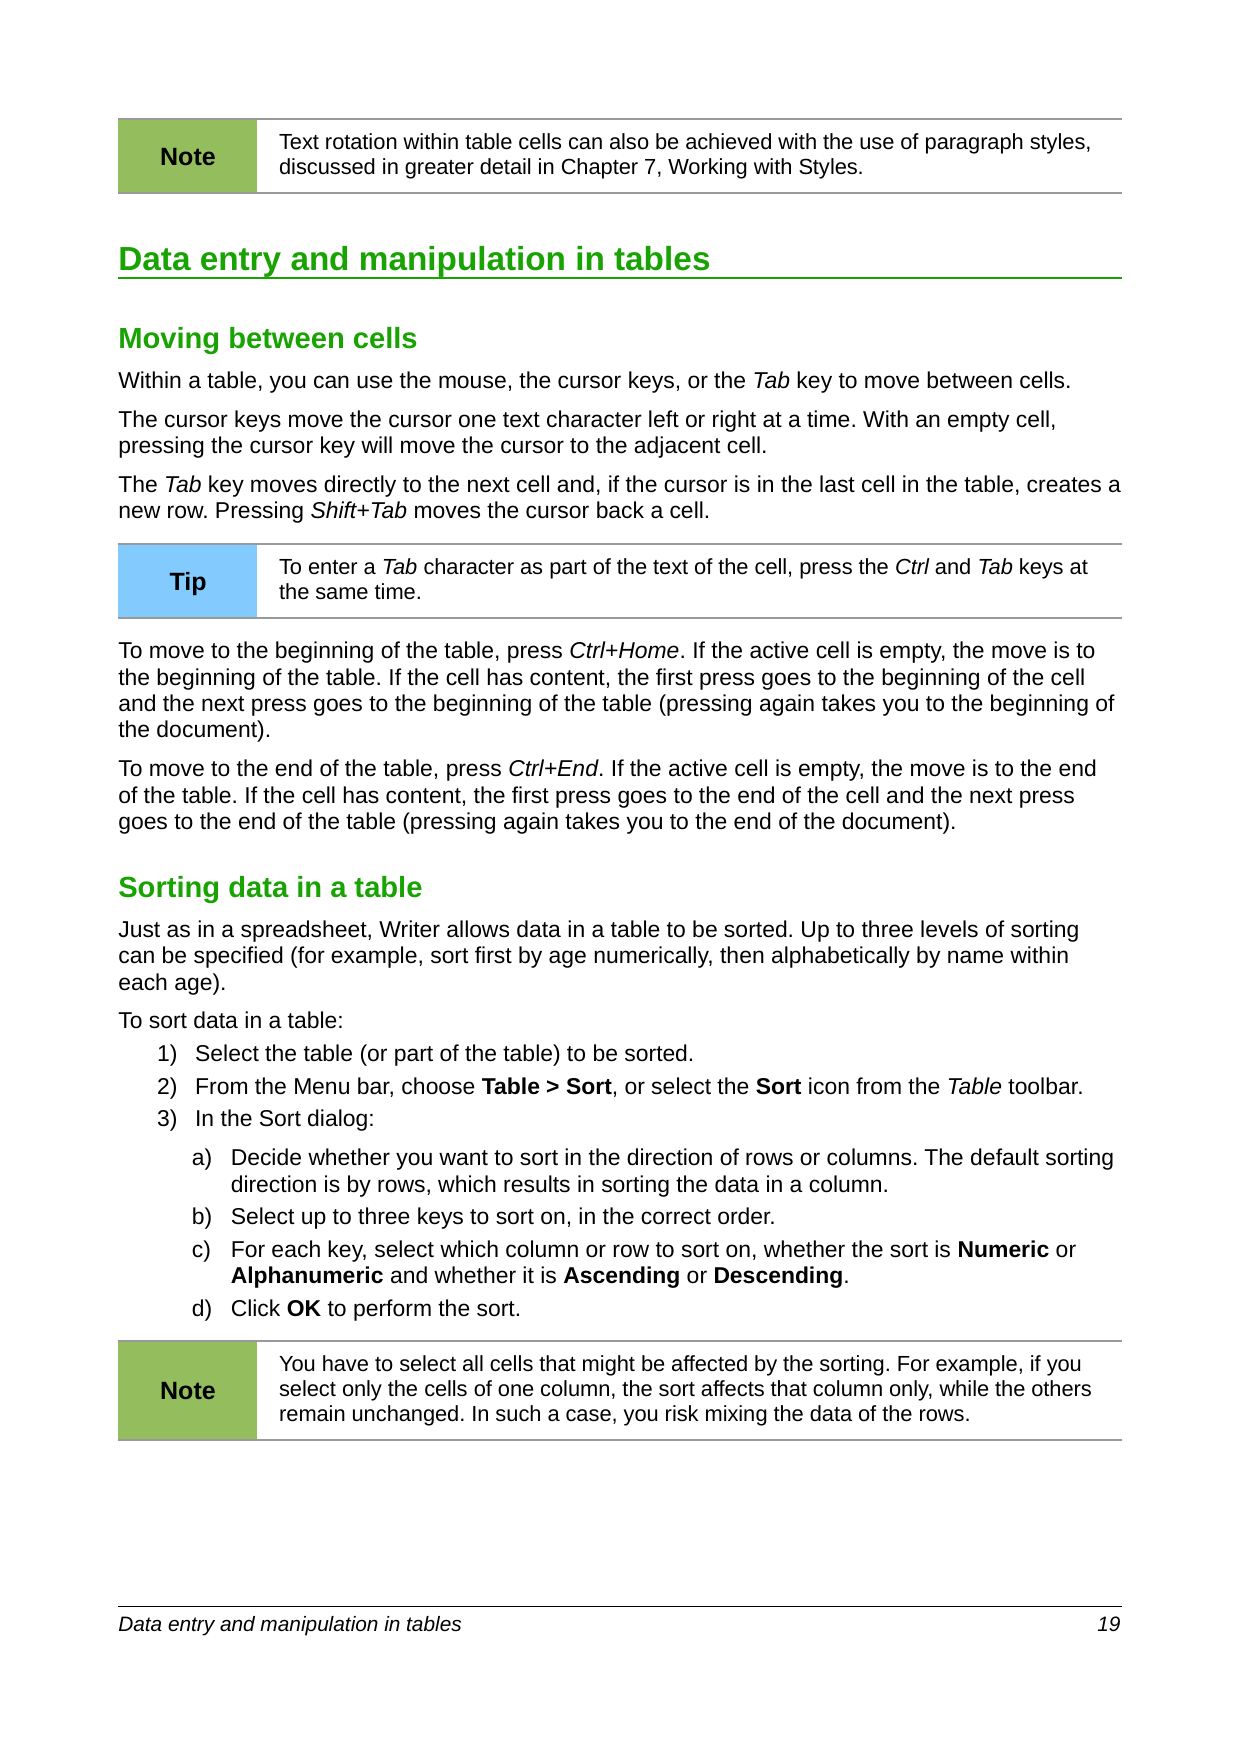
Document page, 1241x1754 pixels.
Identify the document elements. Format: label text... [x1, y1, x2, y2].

text Just as in a spreadsheet, Writer allows data in a table to be sorted. Up to three levels of sorting can be specified (for example, sort first by age numerically, then alphabetically by name within each age). [118, 916, 1122, 995]
text To move to the end of the table, press Ctrl+End. If the active cell is empty, the move is to the end of the table. If the cell has content, the first press goes to the end of the cell and the next press goes to the end of the table (pressing again takes you to the end of the document). [118, 755, 1122, 834]
subtitle Moving between cells [118, 321, 1122, 355]
list Select the table (or part of the table) to be sorted. [177, 1040, 1122, 1067]
list Click OK to perform the sort. [192, 1295, 1122, 1321]
table_header Note [118, 120, 257, 192]
text The Tab key moves directly to the next cell and, if the cursor is in the last cell in the table, creates a new row. Pressing Shift+Tab moves the cursor back a cell. [118, 471, 1122, 524]
table_header You have to select all cells that might be affected by the sorting. For example, if you select only the cells of one column, the sort affects that column only, while the others remain unchanged. In such a case, you risk mixing the data of the rows. [258, 1342, 1122, 1439]
table_header Text rotation within table cells can also be achieved with the use of paragraph styles, discussed in greater detail in Chapter 7, Working with Styles. [258, 120, 1122, 192]
text Within a table, you can use the mouse, the cursor keys, or the Tab key to move between cells. [118, 367, 1122, 393]
list From the Menu bar, choose Table > Sort, or select the Sort icon from the Table toolbar. [177, 1073, 1122, 1099]
list In the Sort dialog: [177, 1105, 1122, 1132]
text To move to the beginning of the table, press Ctrl+Home. If the active cell is empty, the move is to the beginning of the table. If the cell has content, the first press goes to the beginning of the cell and the next press goes to the beginning of the table (pressing again takes you to the beginning of the document). [118, 637, 1122, 743]
list Select up to three keys to sort on, in the correct order. [192, 1203, 1122, 1229]
subtitle Sorting data in a table [118, 870, 1122, 903]
list For each key, select which column or row to sort on, whether the sort is Numeric or Alphanumeric and whether it is Ascending or Descending. [192, 1236, 1122, 1288]
table_header Note [118, 1342, 257, 1439]
table_header To enter a Tab character as part of the text of the cell, press the Ctrl and Tab keys at the same time. [258, 545, 1122, 617]
subtitle Data entry and manipulation in tables [118, 239, 1122, 277]
text The cursor keys move the cursor one text character left or right at a time. With an empty cell, pressing the cursor key will move the cursor to the adjacent cell. [118, 406, 1122, 459]
list To sort data in a table: [118, 1007, 1122, 1034]
list Decide whether you want to sort in the direction of rows or columns. The default sorting direction is by rows, which results in sorting the data in a column. [192, 1144, 1122, 1197]
table_header Tip [118, 545, 257, 617]
